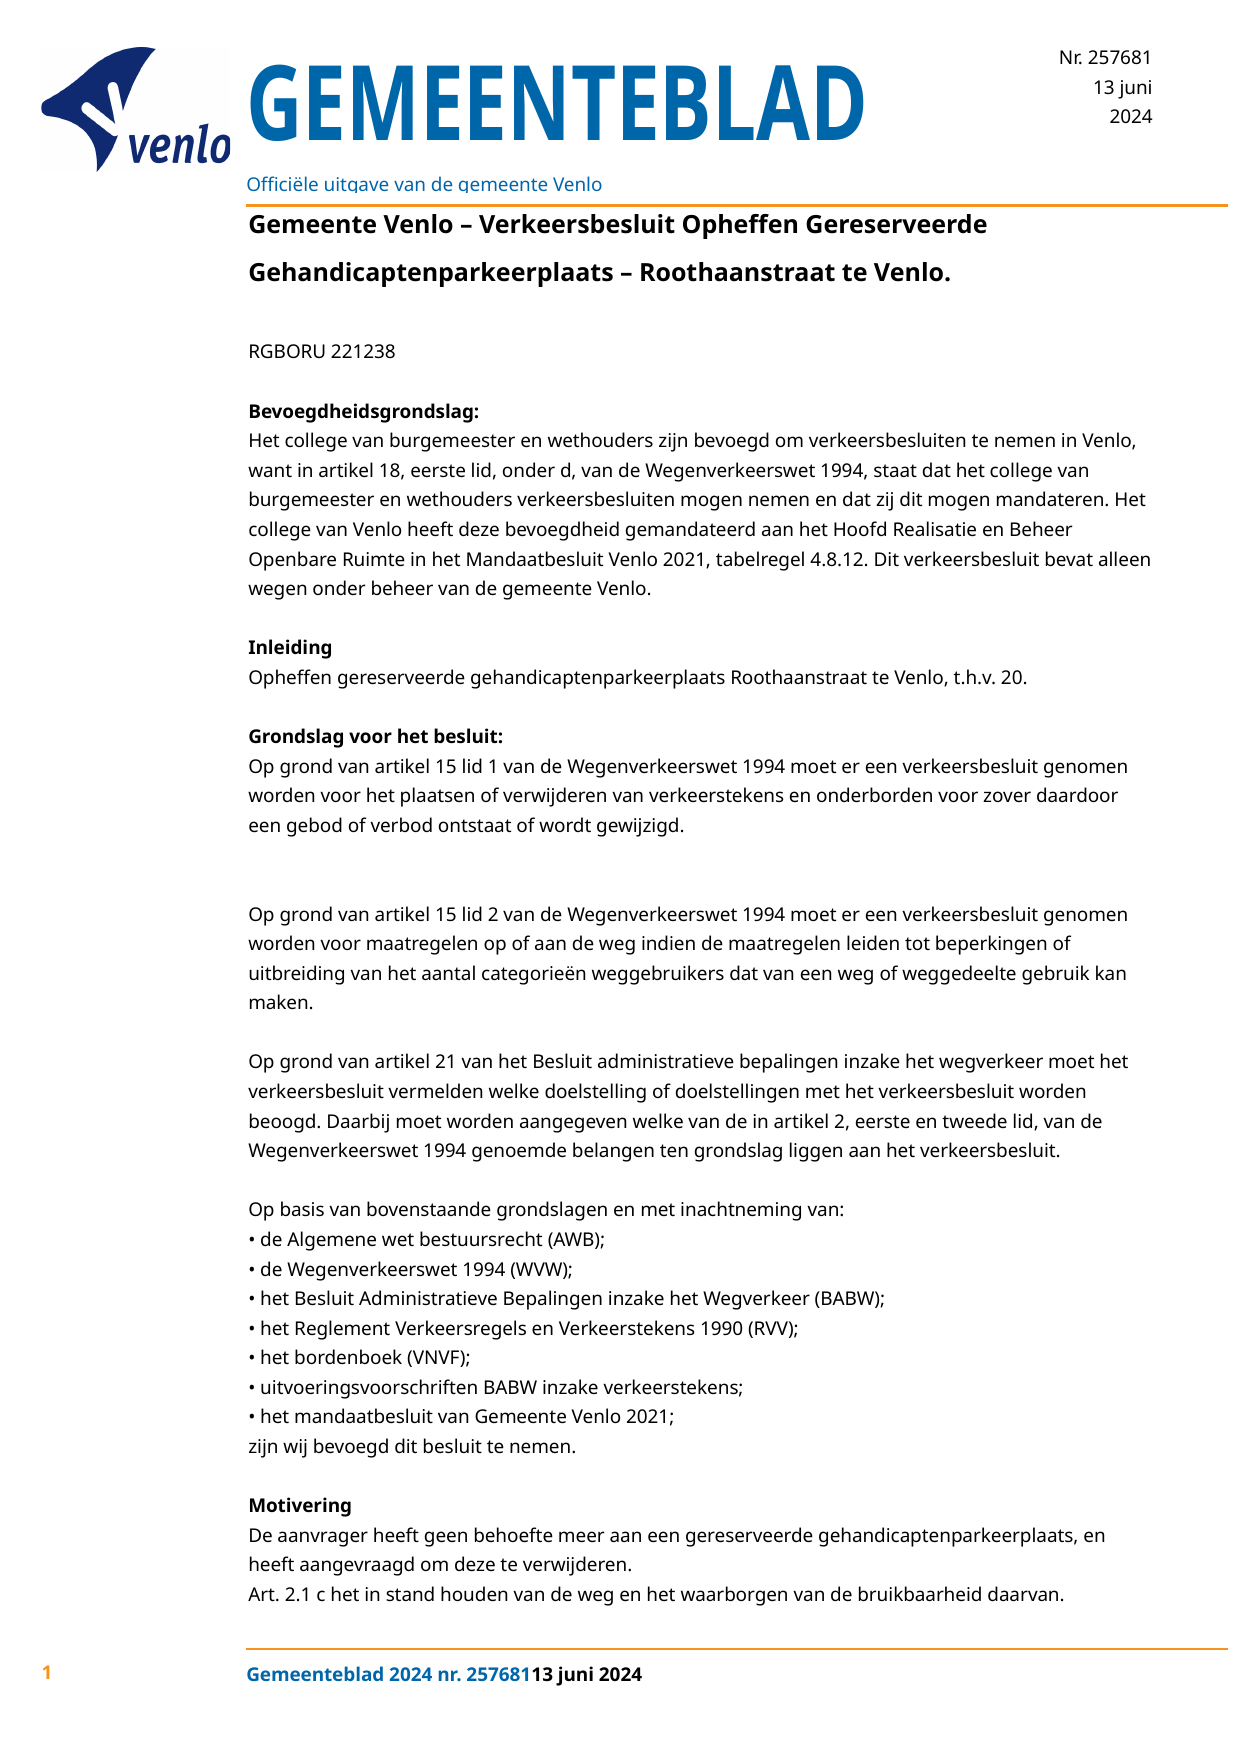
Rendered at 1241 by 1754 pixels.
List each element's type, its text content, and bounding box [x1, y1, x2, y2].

text Opheffen gereserveerde gehandicaptenparkeerplaats Roothaanstraat te Venlo, t.h.v. 20. [248, 664, 1152, 690]
text Het college van burgemeester en wethouders zijn bevoegd om verkeersbesluiten te nemen in Venlo, want in artikel 18, eerste lid, onder d, van de Wegenverkeerswet 1994, staat dat het college van burgemeester en wethouders verkeersbesluiten mogen nemen en dat zij dit mogen mandateren. Het college van Venlo heeft deze bevoegdheid gemandateerd aan het Hoofd Realisatie en Beheer Openbare Ruimte in het Mandaatbesluit Venlo 2021, tabelregel 4.8.12. Dit verkeersbesluit bevat alleen wegen onder beheer van de gemeente Venlo. [248, 427, 1152, 601]
text Op basis van bovenstaande grondslagen en met inachtneming van: [248, 1197, 1152, 1222]
text Op grond van artikel 15 lid 2 van de Wegenverkeerswet 1994 moet er een verkeersbesluit genomen worden voor maatregelen op of aan de weg indien de maatregelen leiden tot beperkingen of uitbreiding van het aantal categorieën weggebruikers dat van een weg of weggedeelte gebruik kan maken. [248, 901, 1152, 1015]
picture [41, 47, 231, 172]
text De aanvrager heeft geen behoefte meer aan een gereserveerde gehandicaptenparkeerplaats, en heeft aangevraagd om deze te verwijderen. [248, 1522, 1152, 1577]
text RGBORU 221238 [248, 339, 1152, 364]
text • het bordenboek (VNVF); [248, 1344, 1152, 1370]
text Op grond van artikel 15 lid 1 van de Wegenverkeerswet 1994 moet er een verkeersbesluit genomen worden voor het plaatsen of verwijderen van verkeerstekens en onderborden voor zover daardoor een gebod of verbod ontstaat of wordt gewijzigd. [248, 753, 1152, 838]
text Bevoegdheidsgrondslag: [248, 398, 1152, 423]
text • de Algemene wet bestuursrecht (AWB); [248, 1226, 1152, 1252]
text • het Besluit Administratieve Bepalingen inzake het Wegverkeer (BABW); [248, 1285, 1152, 1311]
text Inleiding [248, 634, 1152, 660]
text Op grond van artikel 21 van het Besluit administratieve bepalingen inzake het wegverkeer moet het verkeersbesluit vermelden welke doelstelling of doelstellingen met het verkeersbesluit worden beoogd. Daarbij moet worden aangegeven welke van de in artikel 2, eerste en tweede lid, van de Wegenverkeerswet 1994 genoemde belangen ten grondslag liggen aan het verkeersbesluit. [248, 1049, 1152, 1163]
text • het Reglement Verkeersregels en Verkeerstekens 1990 (RVV); [248, 1315, 1152, 1341]
text Grondslag voor het besluit: [248, 723, 1152, 749]
text • uitvoeringsvoorschriften BABW inzake verkeerstekens; [248, 1374, 1152, 1400]
text zijn wij bevoegd dit besluit te nemen. [248, 1433, 1152, 1459]
text Gemeente Venlo – Verkeersbesluit Opheffen Gereserveerde Gehandicaptenparkeerplaats – Roothaanstraat te Venlo. [248, 207, 1152, 288]
text • het mandaatbesluit van Gemeente Venlo 2021; [248, 1404, 1152, 1429]
text • de Wegenverkeerswet 1994 (WVW); [248, 1256, 1152, 1281]
text Motivering [248, 1492, 1152, 1518]
text Art. 2.1 c het in stand houden van de weg en het waarborgen van de bruikbaarheid daarvan. [248, 1581, 1152, 1607]
